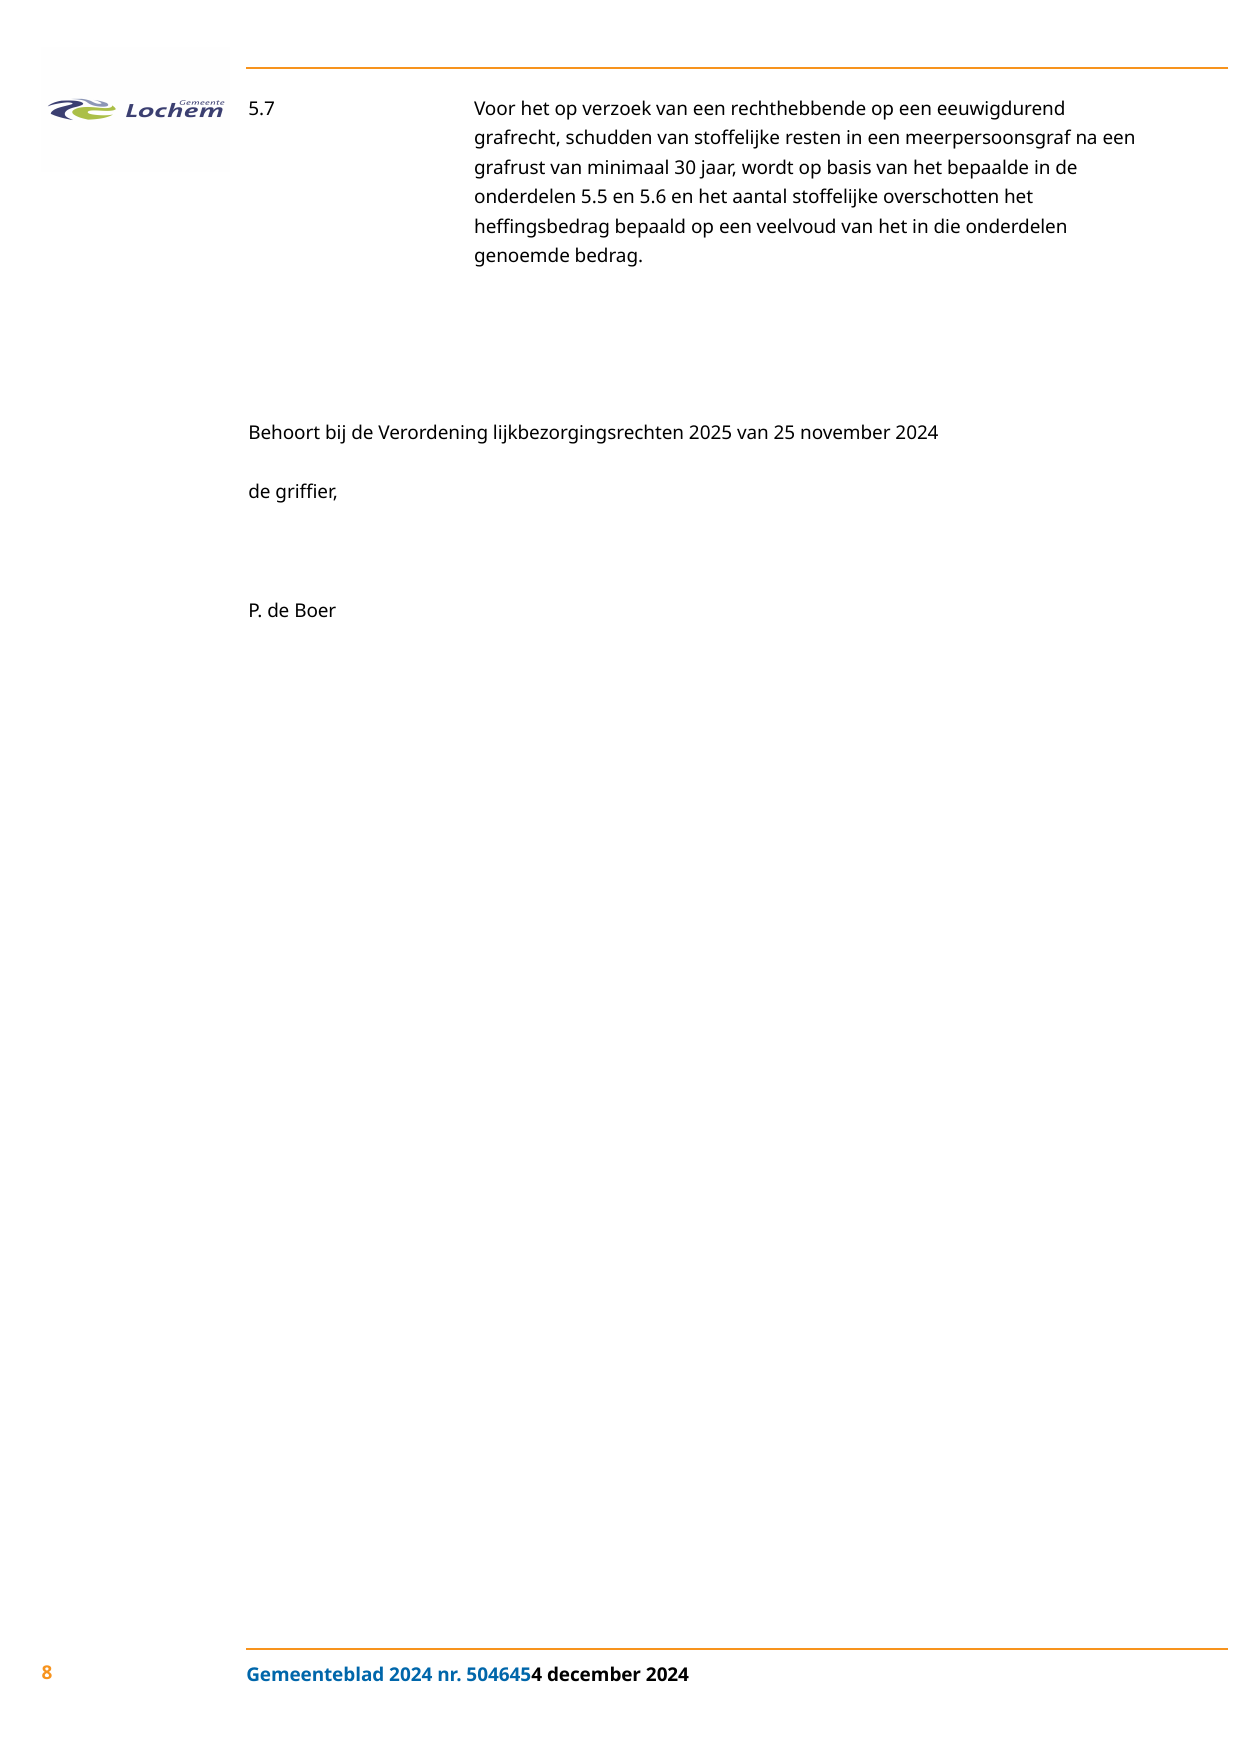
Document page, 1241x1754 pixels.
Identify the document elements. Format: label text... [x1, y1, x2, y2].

text P. de Boer [248, 597, 1152, 623]
text Behoort bij de Verordening lijkbezorgingsrechten 2025 van 25 november 2024 [248, 419, 1152, 445]
table_cell Voor het op verzoek van een rechthebbende op een eeuwigdurend grafrecht, schudden van stoffelijke resten in een meerpersoonsgraf na een grafrust van minimaal 30 jaar, wordt op basis van het bepaalde in de onderdelen 5.5 en 5.6 en het aantal stoffelijke overschotten het heffingsbedrag bepaald op een veelvoud van het in die onderdelen genoemde bedrag. [474, 95, 1152, 268]
table_cell 5.7 [248, 95, 474, 268]
text de griffier, [248, 479, 1152, 504]
picture [41, 47, 231, 172]
